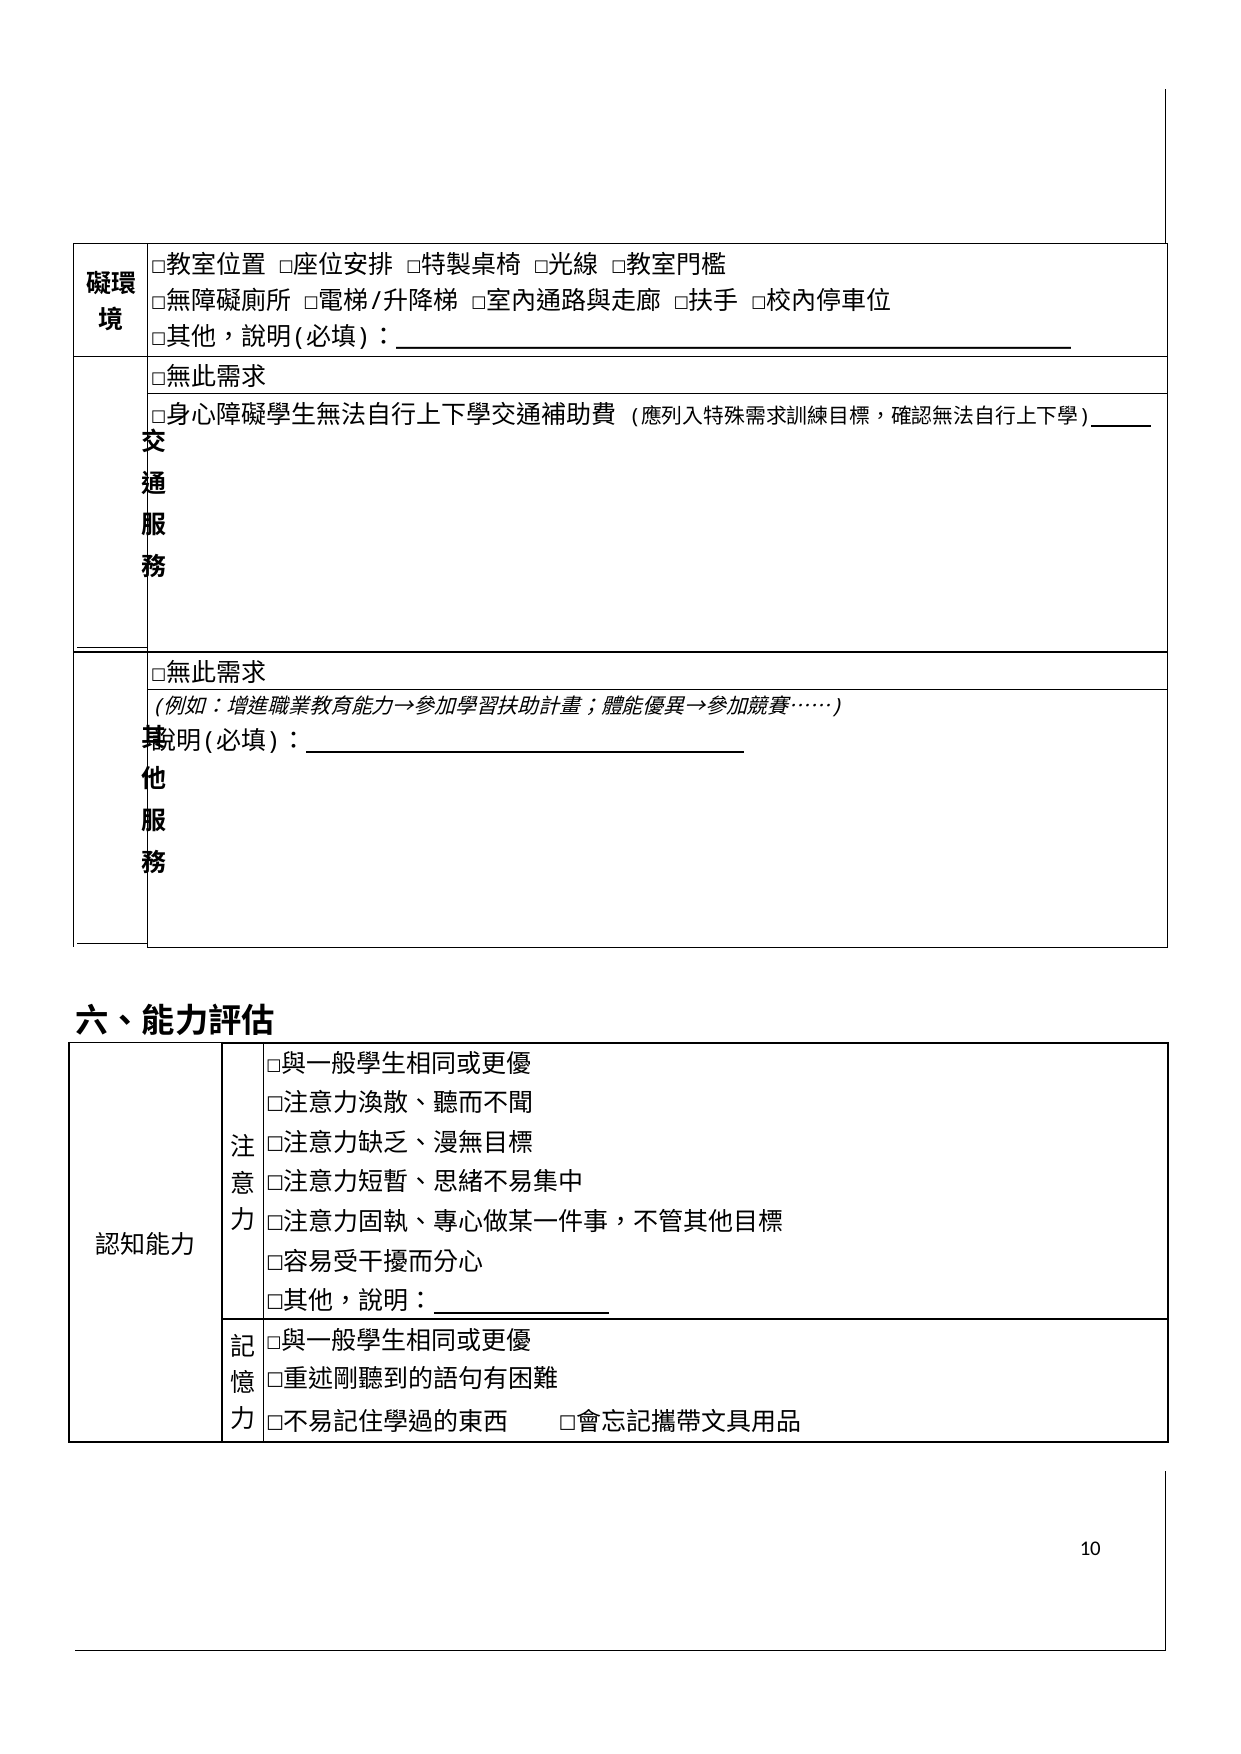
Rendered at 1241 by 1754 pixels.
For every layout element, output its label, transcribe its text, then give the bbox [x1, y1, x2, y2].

table_cell ☐教室位置 ☐座位安排 ☐特製桌椅 ☐光線 ☐教室門檻 ☐無障礙廁所 ☐電梯/升降梯 ☐室內通路與走廊 ☐扶手 ☐校內停車位 ☐其他，說明(必填)：_____________________________________________ [148, 244, 1167, 356]
table_cell ☐與一般學生相同或更優 ☐重述剛聽到的語句有困難 ☐不易記住學過的東西 ☐會忘記攜帶文具用品 [264, 1320, 1167, 1441]
table_cell 礙環境 [74, 244, 147, 356]
table_cell 記 憶 力 [223, 1320, 263, 1441]
table_header 注 意 力 [223, 1044, 263, 1318]
table_header ☐與一般學生相同或更優 ☐注意力渙散、聽而不聞 ☐注意力缺乏、漫無目標 ☐注意力短暫、思緒不易集中 ☐注意力固執、專心做某一件事，不管其他目標 ☐容易受干擾而分心 ☐其他，說明： [264, 1044, 1167, 1318]
text 六、能力評估 [75, 994, 1165, 1042]
table_cell ☐無此需求 [148, 357, 1167, 393]
table_cell (例如：增進職業教育能力→參加學習扶助計畫；體能優異→參加競賽……) 說明(必填)： [148, 690, 1167, 947]
table_cell ☐身心障礙學生無法自行上下學交通補助費 (應列入特殊需求訓練目標，確認無法自行上下學) [148, 394, 1167, 651]
table_cell 交通服務 [74, 357, 147, 651]
table_cell 其他服務 [74, 653, 147, 947]
table_header 認知能力 [70, 1043, 221, 1441]
table_cell ☐無此需求 [148, 653, 1167, 689]
